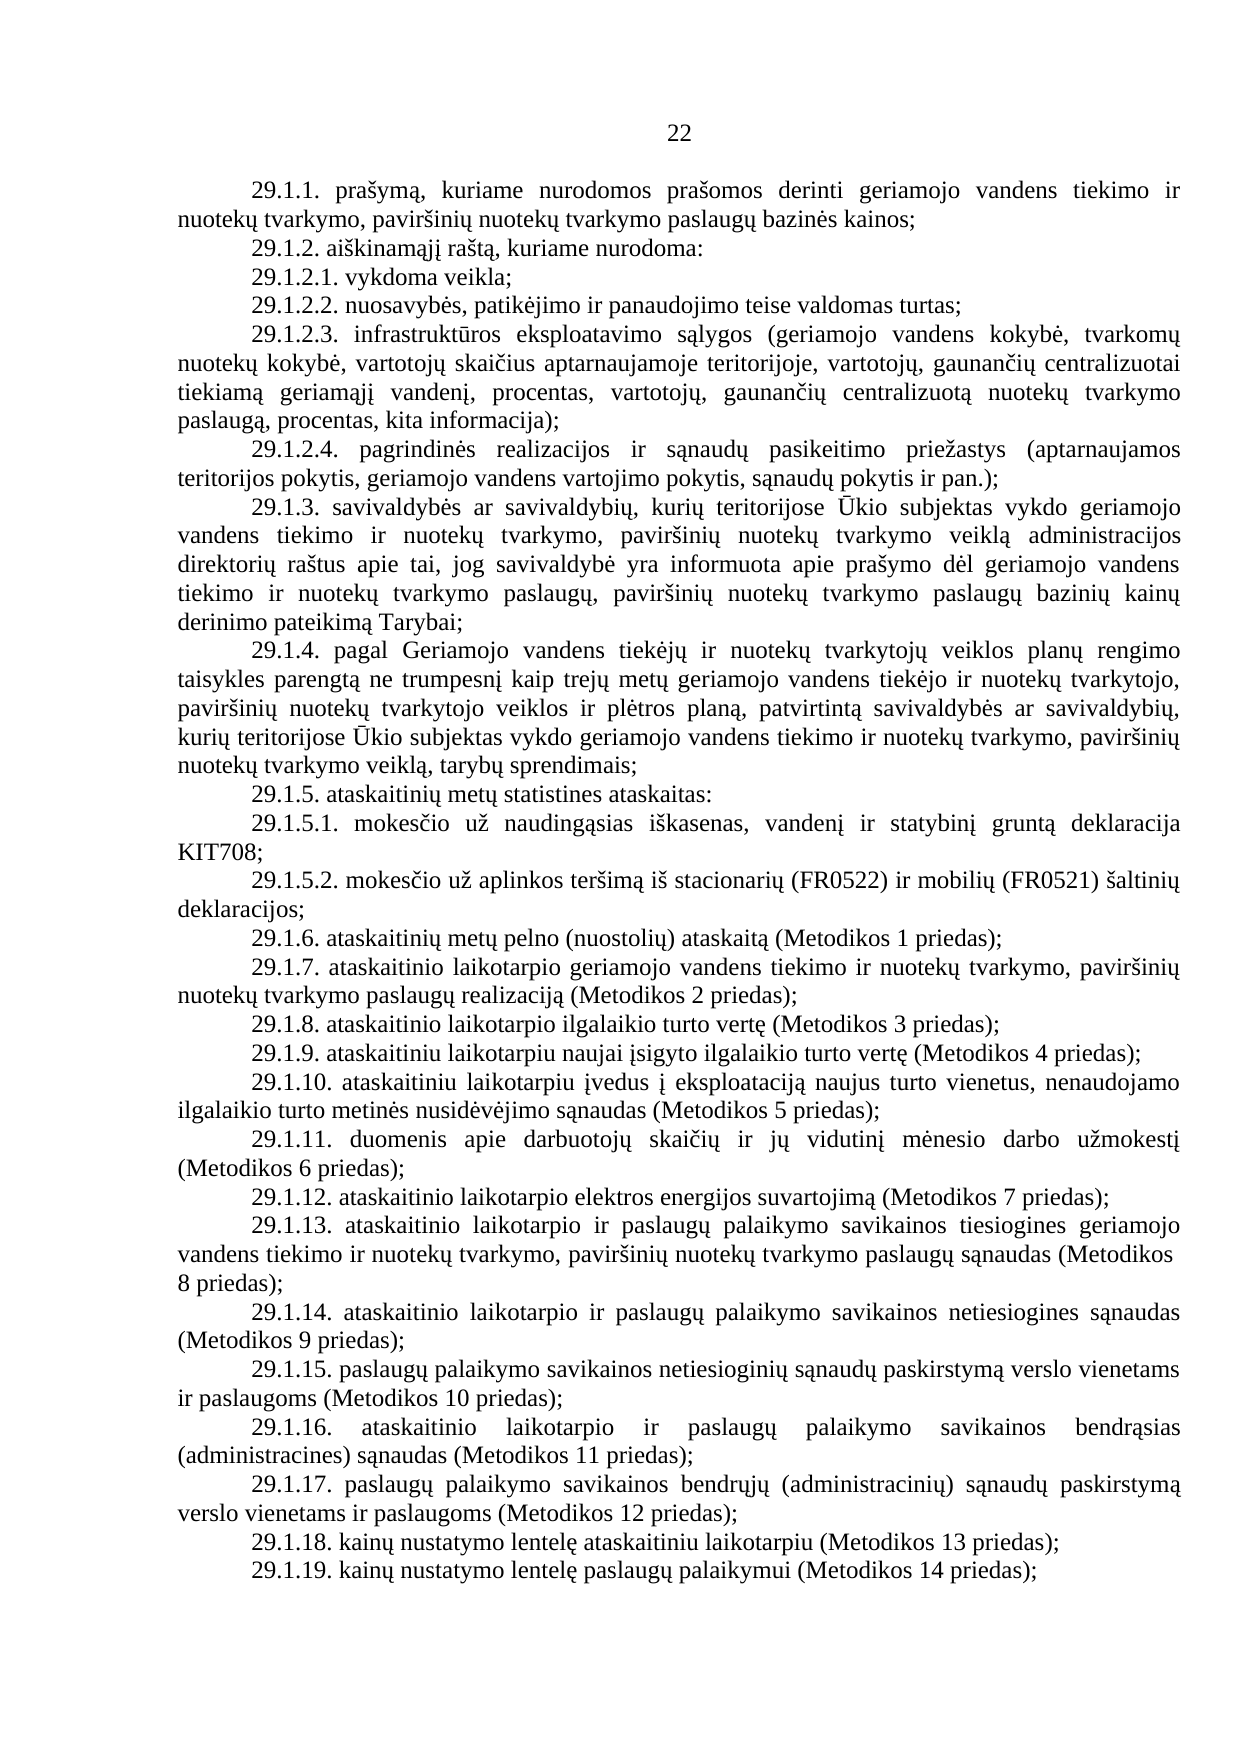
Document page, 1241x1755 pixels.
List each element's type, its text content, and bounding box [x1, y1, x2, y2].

text 29.1.13. ataskaitinio laikotarpio ir paslaugų palaikymo savikainos tiesiogines geriamojo vandens tiekimo ir nuotekų tvarkymo, paviršinių nuotekų tvarkymo paslaugų sąnaudas (Metodikos 8 priedas); [177, 1211, 1181, 1297]
text 29.1.4. pagal Geriamojo vandens tiekėjų ir nuotekų tvarkytojų veiklos planų rengimo taisykles parengtą ne trumpesnį kaip trejų metų geriamojo vandens tiekėjo ir nuotekų tvarkytojo, paviršinių nuotekų tvarkytojo veiklos ir plėtros planą, patvirtintą savivaldybės ar savivaldybių, kurių teritorijose Ūkio subjektas vykdo geriamojo vandens tiekimo ir nuotekų tvarkymo, paviršinių nuotekų tvarkymo veiklą, tarybų sprendimais; [177, 636, 1181, 779]
text 29.1.5.2. mokesčio už aplinkos teršimą iš stacionarių (FR0522) ir mobilių (FR0521) šaltinių deklaracijos; [177, 866, 1181, 923]
text 29.1.2. aiškinamąjį raštą, kuriame nurodoma: [177, 233, 1181, 262]
text 29.1.17. paslaugų palaikymo savikainos bendrųjų (administracinių) sąnaudų paskirstymą verslo vienetams ir paslaugoms (Metodikos 12 priedas); [177, 1469, 1181, 1527]
text 29.1.15. paslaugų palaikymo savikainos netiesioginių sąnaudų paskirstymą verslo vienetams ir paslaugoms (Metodikos 10 priedas); [177, 1354, 1181, 1412]
text 29.1.2.4. pagrindinės realizacijos ir sąnaudų pasikeitimo priežastys (aptarnaujamos teritorijos pokytis, geriamojo vandens vartojimo pokytis, sąnaudų pokytis ir pan.); [177, 434, 1181, 492]
text 29.1.5.1. mokesčio už naudingąsias iškasenas, vandenį ir statybinį gruntą deklaracija KIT708; [177, 808, 1181, 866]
text 29.1.2.2. nuosavybės, patikėjimo ir panaudojimo teise valdomas turtas; [251, 291, 1181, 319]
text 29.1.3. savivaldybės ar savivaldybių, kurių teritorijose Ūkio subjektas vykdo geriamojo vandens tiekimo ir nuotekų tvarkymo, paviršinių nuotekų tvarkymo veiklą administracijos direktorių raštus apie tai, jog savivaldybė yra informuota apie prašymo dėl geriamojo vandens tiekimo ir nuotekų tvarkymo paslaugų, paviršinių nuotekų tvarkymo paslaugų bazinių kainų derinimo pateikimą Tarybai; [177, 492, 1181, 636]
text 29.1.9. ataskaitiniu laikotarpiu naujai įsigyto ilgalaikio turto vertę (Metodikos 4 priedas); [177, 1038, 1181, 1067]
text 29.1.19. kainų nustatymo lentelę paslaugų palaikymui (Metodikos 14 priedas); [177, 1556, 1181, 1584]
text 29.1.5. ataskaitinių metų statistines ataskaitas: [251, 779, 1181, 808]
text 29.1.1. prašymą, kuriame nurodomos prašomos derinti geriamojo vandens tiekimo ir nuotekų tvarkymo, paviršinių nuotekų tvarkymo paslaugų bazinės kainos; [177, 176, 1181, 233]
text 29.1.8. ataskaitinio laikotarpio ilgalaikio turto vertę (Metodikos 3 priedas); [177, 1009, 1181, 1038]
text 29.1.2.3. infrastruktūros eksploatavimo sąlygos (geriamojo vandens kokybė, tvarkomų nuotekų kokybė, vartotojų skaičius aptarnaujamoje teritorijoje, vartotojų, gaunančių centralizuotai tiekiamą geriamąjį vandenį, procentas, vartotojų, gaunančių centralizuotą nuotekų tvarkymo paslaugą, procentas, kita informacija); [177, 319, 1181, 434]
text 29.1.10. ataskaitiniu laikotarpiu įvedus į eksploataciją naujus turto vienetus, nenaudojamo ilgalaikio turto metinės nusidėvėjimo sąnaudas (Metodikos 5 priedas); [177, 1067, 1181, 1124]
text 29.1.11. duomenis apie darbuotojų skaičių ir jų vidutinį mėnesio darbo užmokestį (Metodikos 6 priedas); [177, 1124, 1181, 1182]
text 29.1.12. ataskaitinio laikotarpio elektros energijos suvartojimą (Metodikos 7 priedas); [251, 1182, 1181, 1211]
text 29.1.6. ataskaitinių metų pelno (nuostolių) ataskaitą (Metodikos 1 priedas); [177, 923, 1181, 952]
text 29.1.14. ataskaitinio laikotarpio ir paslaugų palaikymo savikainos netiesiogines sąnaudas (Metodikos 9 priedas); [177, 1297, 1181, 1354]
text 29.1.16. ataskaitinio laikotarpio ir paslaugų palaikymo savikainos bendrąsias (administracines) sąnaudas (Metodikos 11 priedas); [177, 1412, 1181, 1469]
text 29.1.2.1. vykdoma veikla; [251, 262, 1181, 291]
text 29.1.18. kainų nustatymo lentelę ataskaitiniu laikotarpiu (Metodikos 13 priedas); [177, 1527, 1181, 1556]
text 29.1.7. ataskaitinio laikotarpio geriamojo vandens tiekimo ir nuotekų tvarkymo, paviršinių nuotekų tvarkymo paslaugų realizaciją (Metodikos 2 priedas); [177, 952, 1181, 1009]
